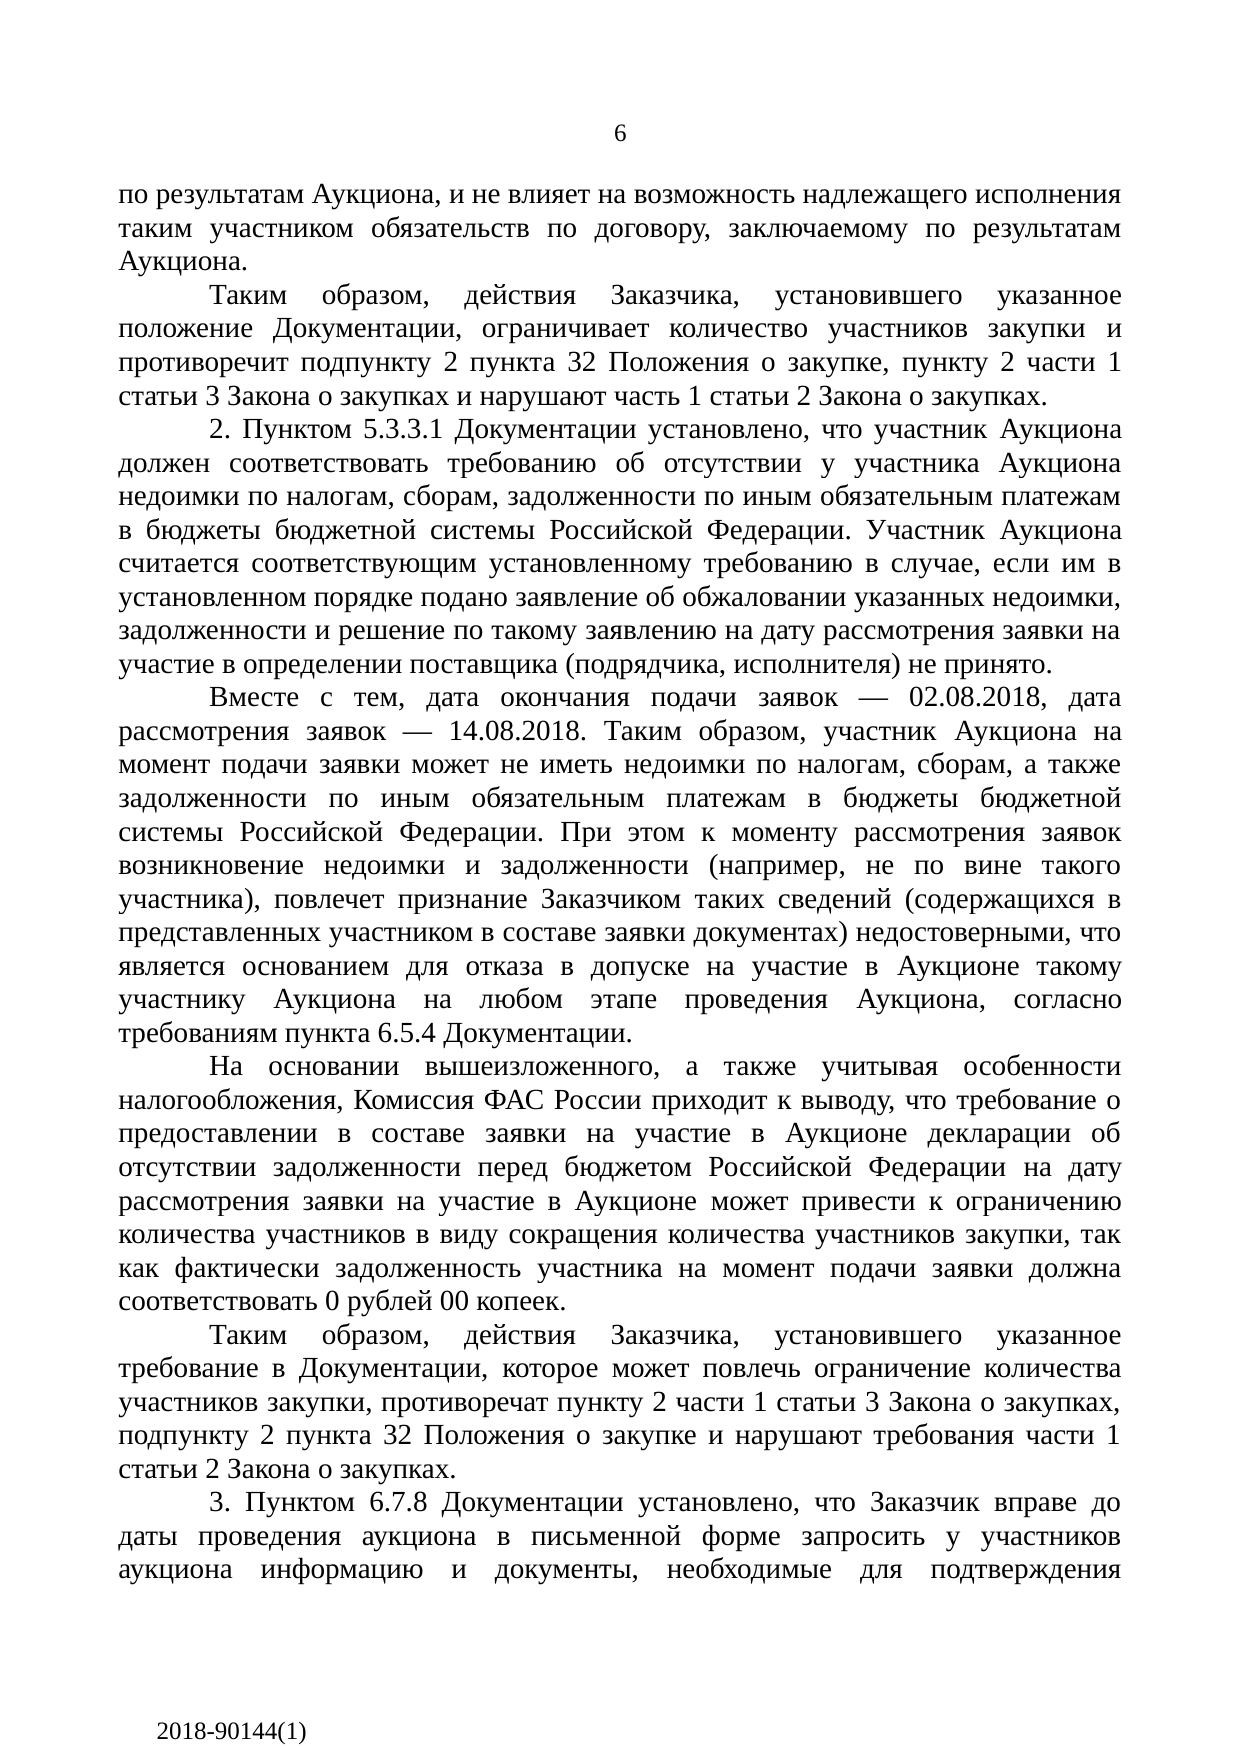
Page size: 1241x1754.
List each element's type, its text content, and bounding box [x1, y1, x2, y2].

text Таким образом, действия Заказчика, установившего указанное требование в Документации, которое может повлечь ограничение количества участников закупки, противоречат пункту 2 части 1 статьи 3 Закона о закупках, подпункту 2 пункта 32 Положения о закупке и нарушают требования части 1 статьи 2 Закона о закупках. [118, 1317, 1122, 1484]
text по результатам Аукциона, и не влияет на возможность надлежащего исполнения таким участником обязательств по договору, заключаемому по результатам Аукциона. [118, 176, 1122, 277]
text На основании вышеизложенного, а также учитывая особенности налогообложения, Комиссия ФАС России приходит к выводу, что требование о предоставлении в составе заявки на участие в Аукционе декларации об отсутствии задолженности перед бюджетом Российской Федерации на дату рассмотрения заявки на участие в Аукционе может привести к ограничению количества участников в виду сокращения количества участников закупки, так как фактически задолженность участника на момент подачи заявки должна соответствовать 0 рублей 00 копеек. [118, 1048, 1122, 1317]
text 3. Пунктом 6.7.8 Документации установлено, что Заказчик вправе до даты проведения аукциона в письменной форме запросить у участников аукциона информацию и документы, необходимые для подтверждения [118, 1484, 1122, 1585]
text 2. Пунктом 5.3.3.1 Документации установлено, что участник Аукциона должен соответствовать требованию об отсутствии у участника Аукциона недоимки по налогам, сборам, задолженности по иным обязательным платежам в бюджеты бюджетной системы Российской Федерации. Участник Аукциона считается соответствующим установленному требованию в случае, если им в установленном порядке подано заявление об обжаловании указанных недоимки, задолженности и решение по такому заявлению на дату рассмотрения заявки на участие в определении поставщика (подрядчика, исполнителя) не принято. [118, 411, 1122, 679]
text Вместе с тем, дата окончания подачи заявок — 02.08.2018, дата рассмотрения заявок — 14.08.2018. Таким образом, участник Аукциона на момент подачи заявки может не иметь недоимки по налогам, сборам, а также задолженности по иным обязательным платежам в бюджеты бюджетной системы Российской Федерации. При этом к моменту рассмотрения заявок возникновение недоимки и задолженности (например, не по вине такого участника), повлечет признание Заказчиком таких сведений (содержащихся в представленных участником в составе заявки документах) недостоверными, что является основанием для отказа в допуске на участие в Аукционе такому участнику Аукциона на любом этапе проведения Аукциона, согласно требованиям пункта 6.5.4 Документации. [118, 679, 1122, 1048]
text Таким образом, действия Заказчика, установившего указанное положение Документации, ограничивает количество участников закупки и противоречит подпункту 2 пункта 32 Положения о закупке, пункту 2 части 1 статьи 3 Закона о закупках и нарушают часть 1 статьи 2 Закона о закупках. [118, 277, 1122, 411]
